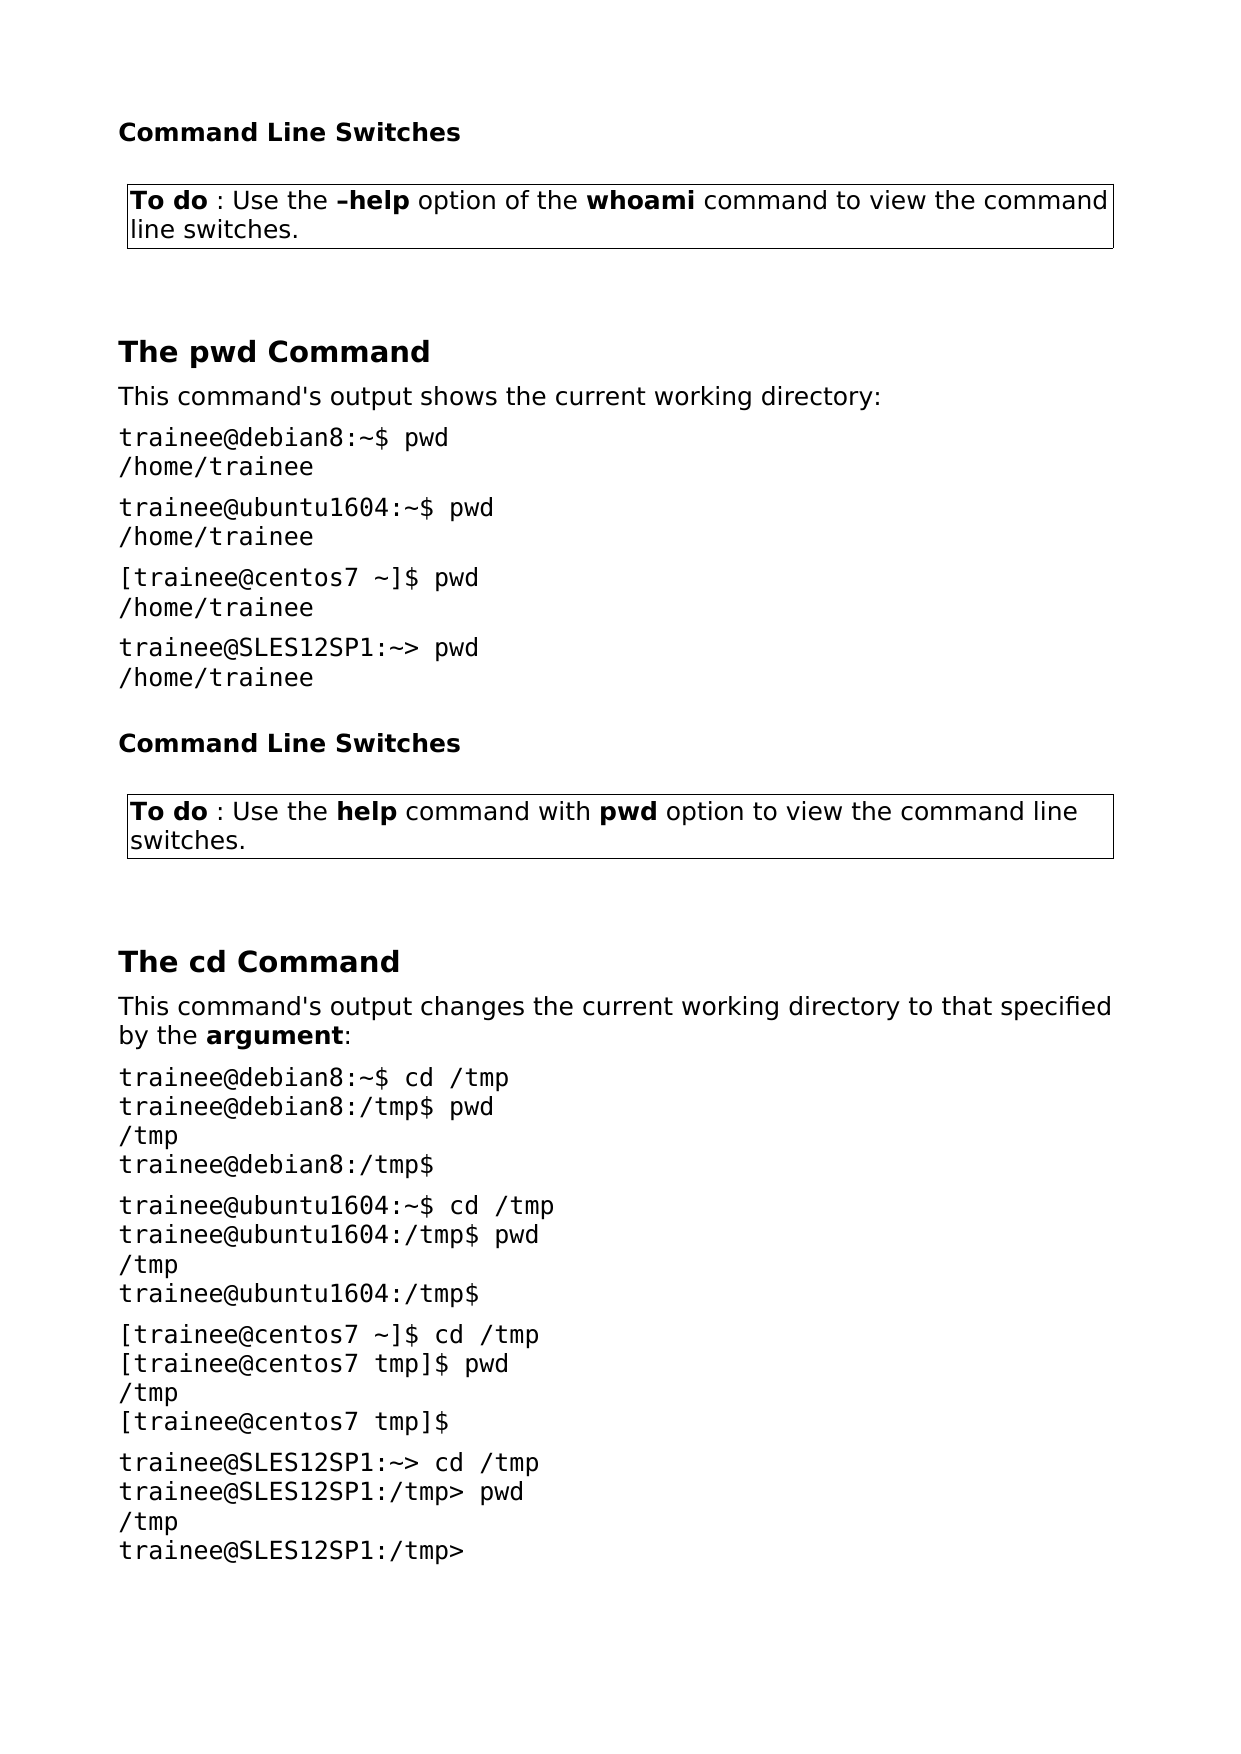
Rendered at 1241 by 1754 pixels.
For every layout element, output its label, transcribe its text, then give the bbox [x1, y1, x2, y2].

subtitle The pwd Command [118, 335, 1122, 369]
text [trainee@centos7 ~]$ cd /tmp [trainee@centos7 tmp]$ pwd /tmp [trainee@centos7 tmp]$ [118, 1320, 1122, 1437]
text trainee@SLES12SP1:~> pwd /home/trainee [118, 634, 1122, 692]
text trainee@debian8:~$ pwd /home/trainee [118, 423, 1122, 482]
text trainee@debian8:~$ cd /tmp trainee@debian8:/tmp$ pwd /tmp trainee@debian8:/tmp$ [118, 1063, 1122, 1180]
text [trainee@centos7 ~]$ pwd /home/trainee [118, 563, 1122, 622]
text trainee@SLES12SP1:~> cd /tmp trainee@SLES12SP1:/tmp> pwd /tmp trainee@SLES12SP1:/tmp> [118, 1448, 1122, 1565]
text This command's output changes the current working directory to that specified by the argument: [118, 992, 1122, 1051]
subtitle Command Line Switches [118, 729, 1122, 758]
subtitle Command Line Switches [118, 118, 1122, 147]
subtitle The cd Command [118, 946, 1122, 980]
text trainee@ubuntu1604:~$ pwd /home/trainee [118, 493, 1122, 552]
text This command's output shows the current working directory: [118, 382, 1122, 411]
table_header To do : Use the help command with pwd option to view the command line switches. [128, 795, 1113, 858]
text trainee@ubuntu1604:~$ cd /tmp trainee@ubuntu1604:/tmp$ pwd /tmp trainee@ubuntu1604:/tmp$ [118, 1192, 1122, 1308]
table_header To do : Use the –help option of the whoami command to view the command line switches. [128, 185, 1113, 248]
